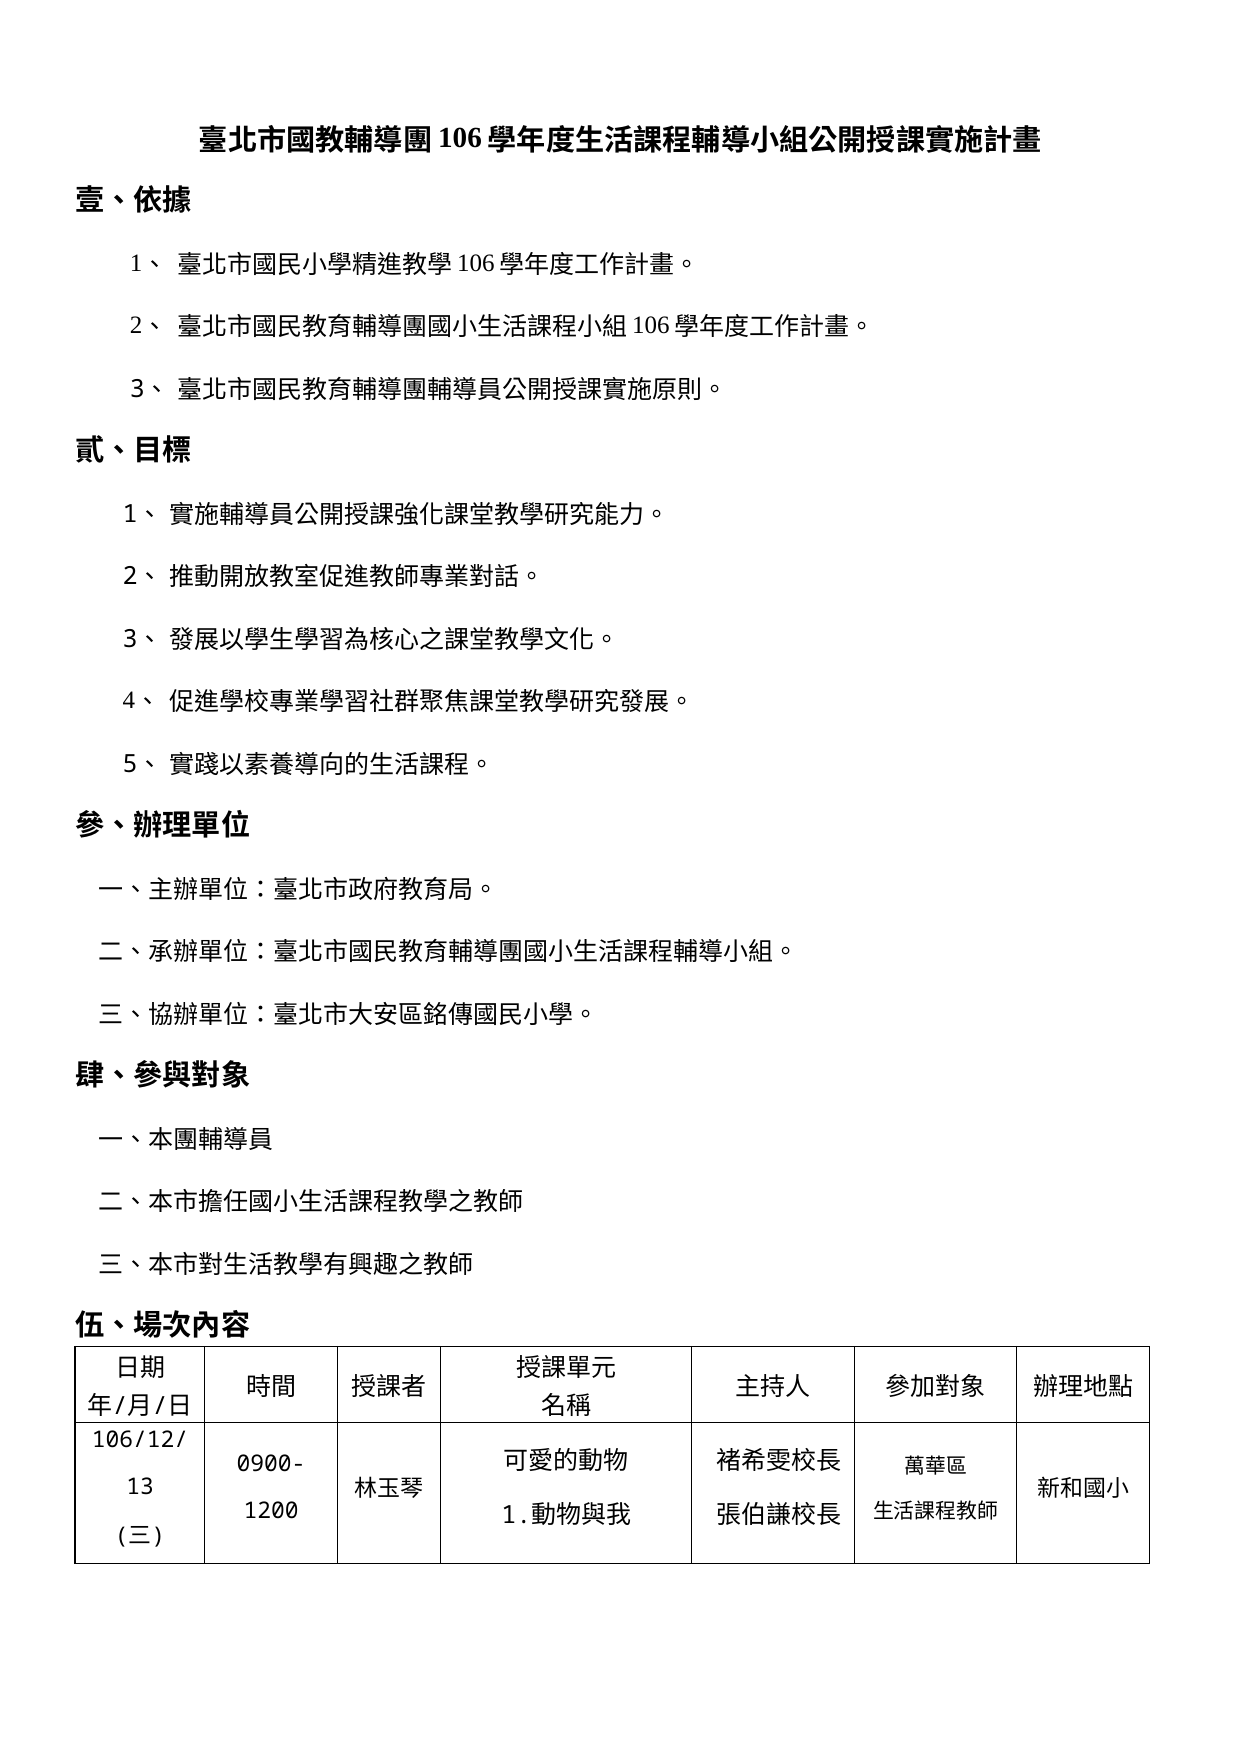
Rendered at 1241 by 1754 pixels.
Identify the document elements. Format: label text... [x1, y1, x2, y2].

table_header 授課者 [338, 1347, 440, 1422]
table_header 授課單元 名稱 [441, 1347, 691, 1422]
text 貳、目標 [75, 427, 1165, 469]
table_header 參加對象 [855, 1347, 1016, 1422]
table_header 日期 年/月/日 [76, 1347, 204, 1422]
text 參、辦理單位 [75, 802, 1165, 844]
table_cell 可愛的動物 1.動物與我 [441, 1423, 691, 1563]
text 臺北市國教輔導團106學年度生活課程輔導小組公開授課實施計畫 [75, 96, 1165, 158]
text 一、主辦單位：臺北市政府教育局。 [99, 846, 1165, 908]
text 三、本市對生活教學有興趣之教師 [99, 1221, 1165, 1283]
text 二、承辦單位：臺北市國民教育輔導團國小生活課程輔導小組。 [99, 908, 1165, 971]
text 一、本團輔導員 [99, 1096, 1165, 1158]
list 實施輔導員公開授課強化課堂教學研究能力。 [122, 471, 1165, 533]
text 肆、參與對象 [75, 1052, 1165, 1094]
list 促進學校專業學習社群聚焦課堂教學研究發展。 [122, 658, 1165, 721]
table_header 主持人 [692, 1347, 854, 1422]
table_cell 106/12/13 (三) [76, 1423, 204, 1563]
text 伍、場次內容 [75, 1302, 1165, 1344]
text 壹、依據 [75, 177, 1165, 219]
list 臺北市國民教育輔導團國小生活課程小組106學年度工作計畫。 [129, 283, 1165, 346]
text 二、本市擔任國小生活課程教學之教師 [99, 1158, 1165, 1221]
table_cell 新和國小 [1017, 1423, 1149, 1563]
list 臺北市國民小學精進教學106學年度工作計畫。 [129, 221, 1165, 283]
table_cell 萬華區 生活課程教師 [855, 1423, 1016, 1563]
text 三、協辦單位：臺北市大安區銘傳國民小學。 [99, 971, 1165, 1033]
table_cell 林玉琴 [338, 1423, 440, 1563]
list 臺北市國民教育輔導團輔導員公開授課實施原則。 [129, 346, 1165, 408]
list 實踐以素養導向的生活課程。 [122, 721, 1165, 783]
list 發展以學生學習為核心之課堂教學文化。 [122, 596, 1165, 658]
table_header 時間 [205, 1347, 337, 1422]
table_cell 0900-1200 [205, 1423, 337, 1563]
list 推動開放教室促進教師專業對話。 [122, 533, 1165, 596]
table_cell 褚希雯校長 張伯謙校長 [692, 1423, 854, 1563]
table_header 辦理地點 [1017, 1347, 1149, 1422]
